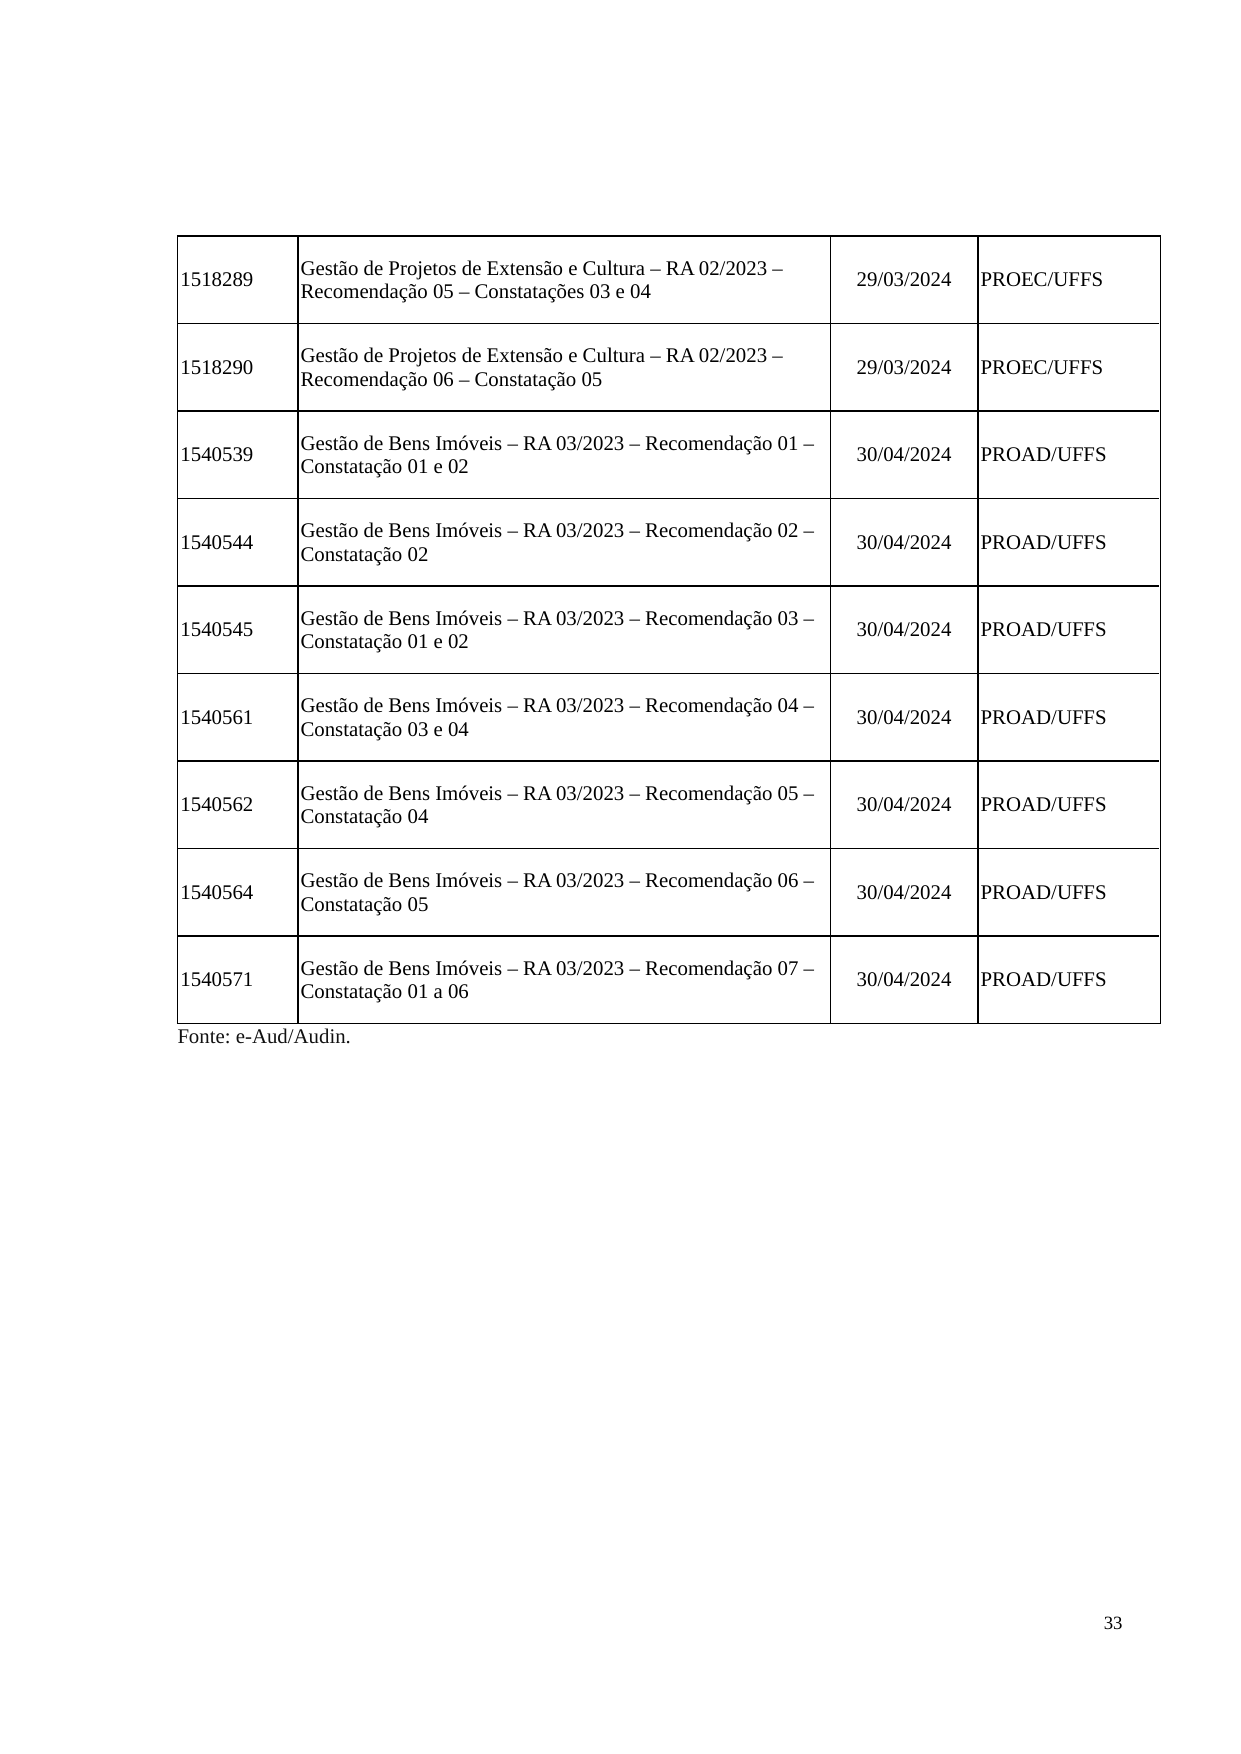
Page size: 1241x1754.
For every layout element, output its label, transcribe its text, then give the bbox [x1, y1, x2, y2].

table_cell PROAD/UFFS [979, 848, 1160, 935]
table_cell 1518290 [178, 324, 297, 410]
table_cell 30/04/2024 [831, 499, 977, 585]
table_cell Gestão de Bens Imóveis – RA 03/2023 – Recomendação 01 – Constatação 01 e 02 [299, 412, 830, 498]
table_cell 30/04/2024 [831, 849, 977, 935]
table_cell Gestão de Bens Imóveis – RA 03/2023 – Recomendação 03 – Constatação 01 e 02 [299, 587, 830, 673]
table_cell 1540561 [178, 674, 297, 760]
table_cell PROAD/UFFS [979, 585, 1160, 673]
table_cell 29/03/2024 [831, 324, 977, 410]
table_cell Gestão de Projetos de Extensão e Cultura – RA 02/2023 – Recomendação 05 – Constatações 03 e 04 [299, 237, 830, 323]
text Fonte: e-Aud/Audin. [177, 1024, 1122, 1048]
table_cell PROAD/UFFS [979, 760, 1160, 848]
table_cell 30/04/2024 [831, 762, 977, 848]
table_cell Gestão de Bens Imóveis – RA 03/2023 – Recomendação 06 – Constatação 05 [299, 849, 830, 935]
table_cell 29/03/2024 [831, 237, 977, 323]
table_cell 1540564 [178, 849, 297, 935]
table_cell PROAD/UFFS [979, 673, 1160, 760]
table_cell 1540562 [178, 762, 297, 848]
table_cell PROAD/UFFS [979, 410, 1160, 498]
table_cell PROAD/UFFS [979, 498, 1160, 585]
table_cell Gestão de Bens Imóveis – RA 03/2023 – Recomendação 04 – Constatação 03 e 04 [299, 674, 830, 760]
table_cell PROEC/UFFS [979, 323, 1160, 410]
table_cell 1540545 [178, 587, 297, 673]
table_cell 30/04/2024 [831, 412, 977, 498]
table_cell 1540539 [178, 412, 297, 498]
table_cell Gestão de Projetos de Extensão e Cultura – RA 02/2023 – Recomendação 06 – Constatação 05 [299, 324, 830, 410]
table_cell 1518289 [178, 237, 297, 323]
table_cell PROAD/UFFS [979, 935, 1160, 1023]
table_cell 1540571 [178, 937, 297, 1023]
table_cell 30/04/2024 [831, 587, 977, 673]
table_cell 30/04/2024 [831, 674, 977, 760]
table_cell 1540544 [178, 499, 297, 585]
table_cell PROEC/UFFS [979, 237, 1160, 323]
table_cell 30/04/2024 [831, 937, 977, 1023]
table_cell Gestão de Bens Imóveis – RA 03/2023 – Recomendação 02 – Constatação 02 [299, 499, 830, 585]
table_cell Gestão de Bens Imóveis – RA 03/2023 – Recomendação 07 – Constatação 01 a 06 [299, 937, 830, 1023]
table_cell Gestão de Bens Imóveis – RA 03/2023 – Recomendação 05 – Constatação 04 [299, 762, 830, 848]
